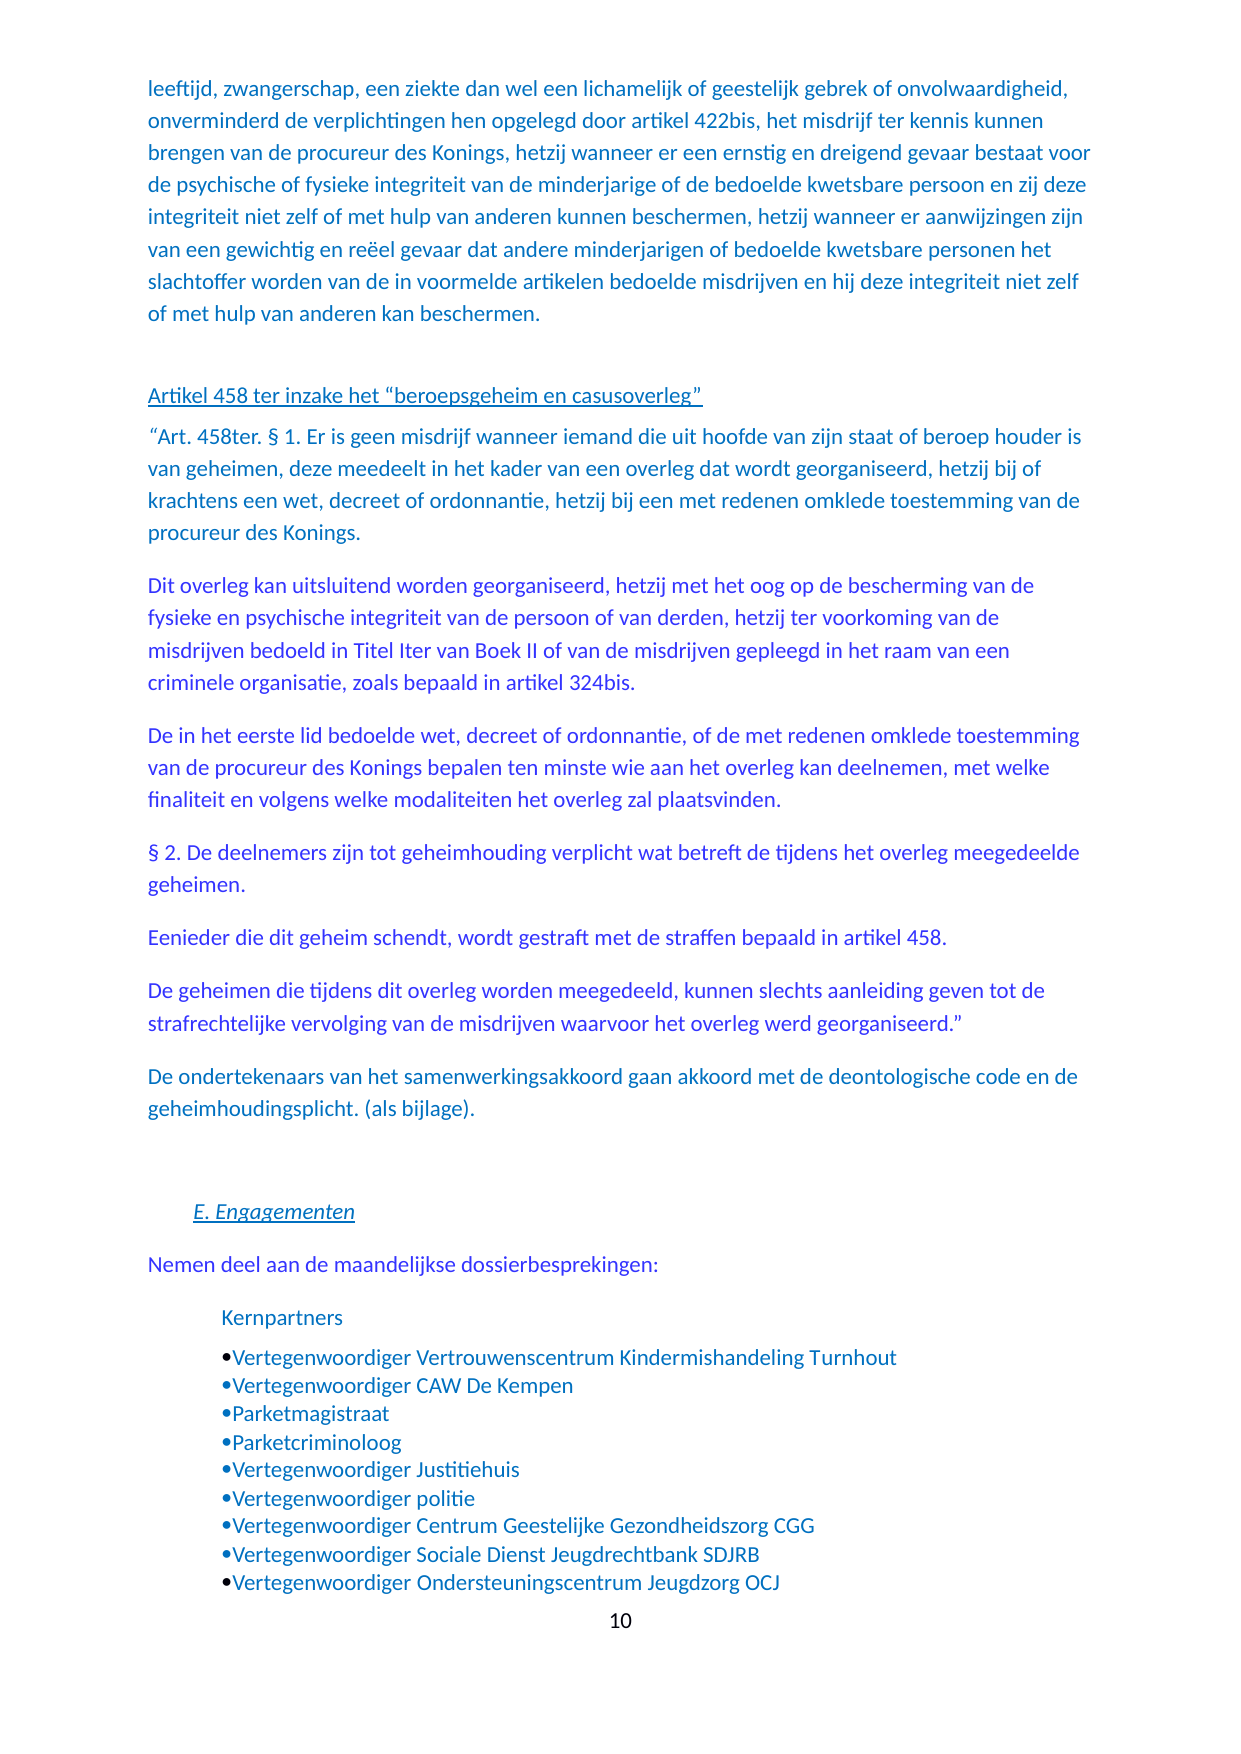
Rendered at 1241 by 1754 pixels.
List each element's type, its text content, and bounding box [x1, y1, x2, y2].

list Vertegenwoordiger Vertrouwenscentrum Kindermishandeling Turnhout [223, 1343, 1093, 1372]
text leeftijd, zwangerschap, een ziekte dan wel een lichamelijk of geestelijk gebrek of onvolwaardigheid, onverminderd de verplichtingen hen opgelegd door artikel 422bis, het misdrijf ter kennis kunnen brengen van de procureur des Konings, hetzij wanneer er een ernstig en dreigend gevaar bestaat voor de psychische of fysieke integriteit van de minderjarige of de bedoelde kwetsbare persoon en zij deze integriteit niet zelf of met hulp van anderen kunnen beschermen, hetzij wanneer er aanwijzingen zijn van een gewichtig en reëel gevaar dat andere minderjarigen of bedoelde kwetsbare personen het slachtoffer worden van de in voormelde artikelen bedoelde misdrijven en hij deze integriteit niet zelf of met hulp van anderen kan beschermen. [148, 74, 1093, 327]
list Vertegenwoordiger Ondersteuningscentrum Jeugdzorg OCJ [223, 1568, 1093, 1596]
text De in het eerste lid bedoelde wet, decreet of ordonnantie, of de met redenen omklede toestemming van de procureur des Konings bepalen ten minste wie aan het overleg kan deelnemen, met welke finaliteit en volgens welke modaliteiten het overleg zal plaatsvinden. [148, 721, 1093, 813]
text Nemen deel aan de maandelijkse dossierbesprekingen: [148, 1250, 1093, 1278]
list Vertegenwoordiger politie [223, 1484, 1093, 1512]
text De ondertekenaars van het samenwerkingsakkoord gaan akkoord met de deontologische code en de geheimhoudingsplicht. (als bijlage). [148, 1062, 1093, 1122]
text De geheimen die tijdens dit overleg worden meegedeeld, kunnen slechts aanleiding geven tot de strafrechtelijke vervolging van de misdrijven waarvoor het overleg werd georganiseerd.” [148, 977, 1093, 1037]
text Kernpartners [221, 1303, 1093, 1331]
list Vertegenwoordiger Sociale Dienst Jeugdrechtbank SDJRB [223, 1540, 1093, 1568]
list Vertegenwoordiger CAW De Kempen [223, 1372, 1093, 1399]
list Parketcriminoloog [223, 1428, 1093, 1456]
list E. Engagementen [156, 1197, 1093, 1225]
text Eenieder die dit geheim schendt, wordt gestraft met de straffen bepaald in artikel 458. [148, 923, 1093, 952]
list Parketmagistraat [223, 1399, 1093, 1428]
text “Art. 458ter. § 1. Er is geen misdrijf wanneer iemand die uit hoofde van zijn staat of beroep houder is van geheimen, deze meedeelt in het kader van een overleg dat wordt georganiseerd, hetzij bij of krachtens een wet, decreet of ordonnantie, hetzij bij een met redenen omklede toestemming van de procureur des Konings. [148, 422, 1093, 546]
list Vertegenwoordiger Justitiehuis [223, 1456, 1093, 1484]
list Vertegenwoordiger Centrum Geestelijke Gezondheidszorg CGG [223, 1512, 1093, 1540]
text Artikel 458 ter inzake het “beroepsgeheim en casusoverleg” [148, 381, 1093, 409]
text Dit overleg kan uitsluitend worden georganiseerd, hetzij met het oog op de bescherming van de fysieke en psychische integriteit van de persoon of van derden, hetzij ter voorkoming van de misdrijven bedoeld in Titel Iter van Boek II of van de misdrijven gepleegd in het raam van een criminele organisatie, zoals bepaald in artikel 324bis. [148, 571, 1093, 696]
text § 2. De deelnemers zijn tot geheimhouding verplicht wat betreft de tijdens het overleg meegedeelde geheimen. [148, 838, 1093, 898]
